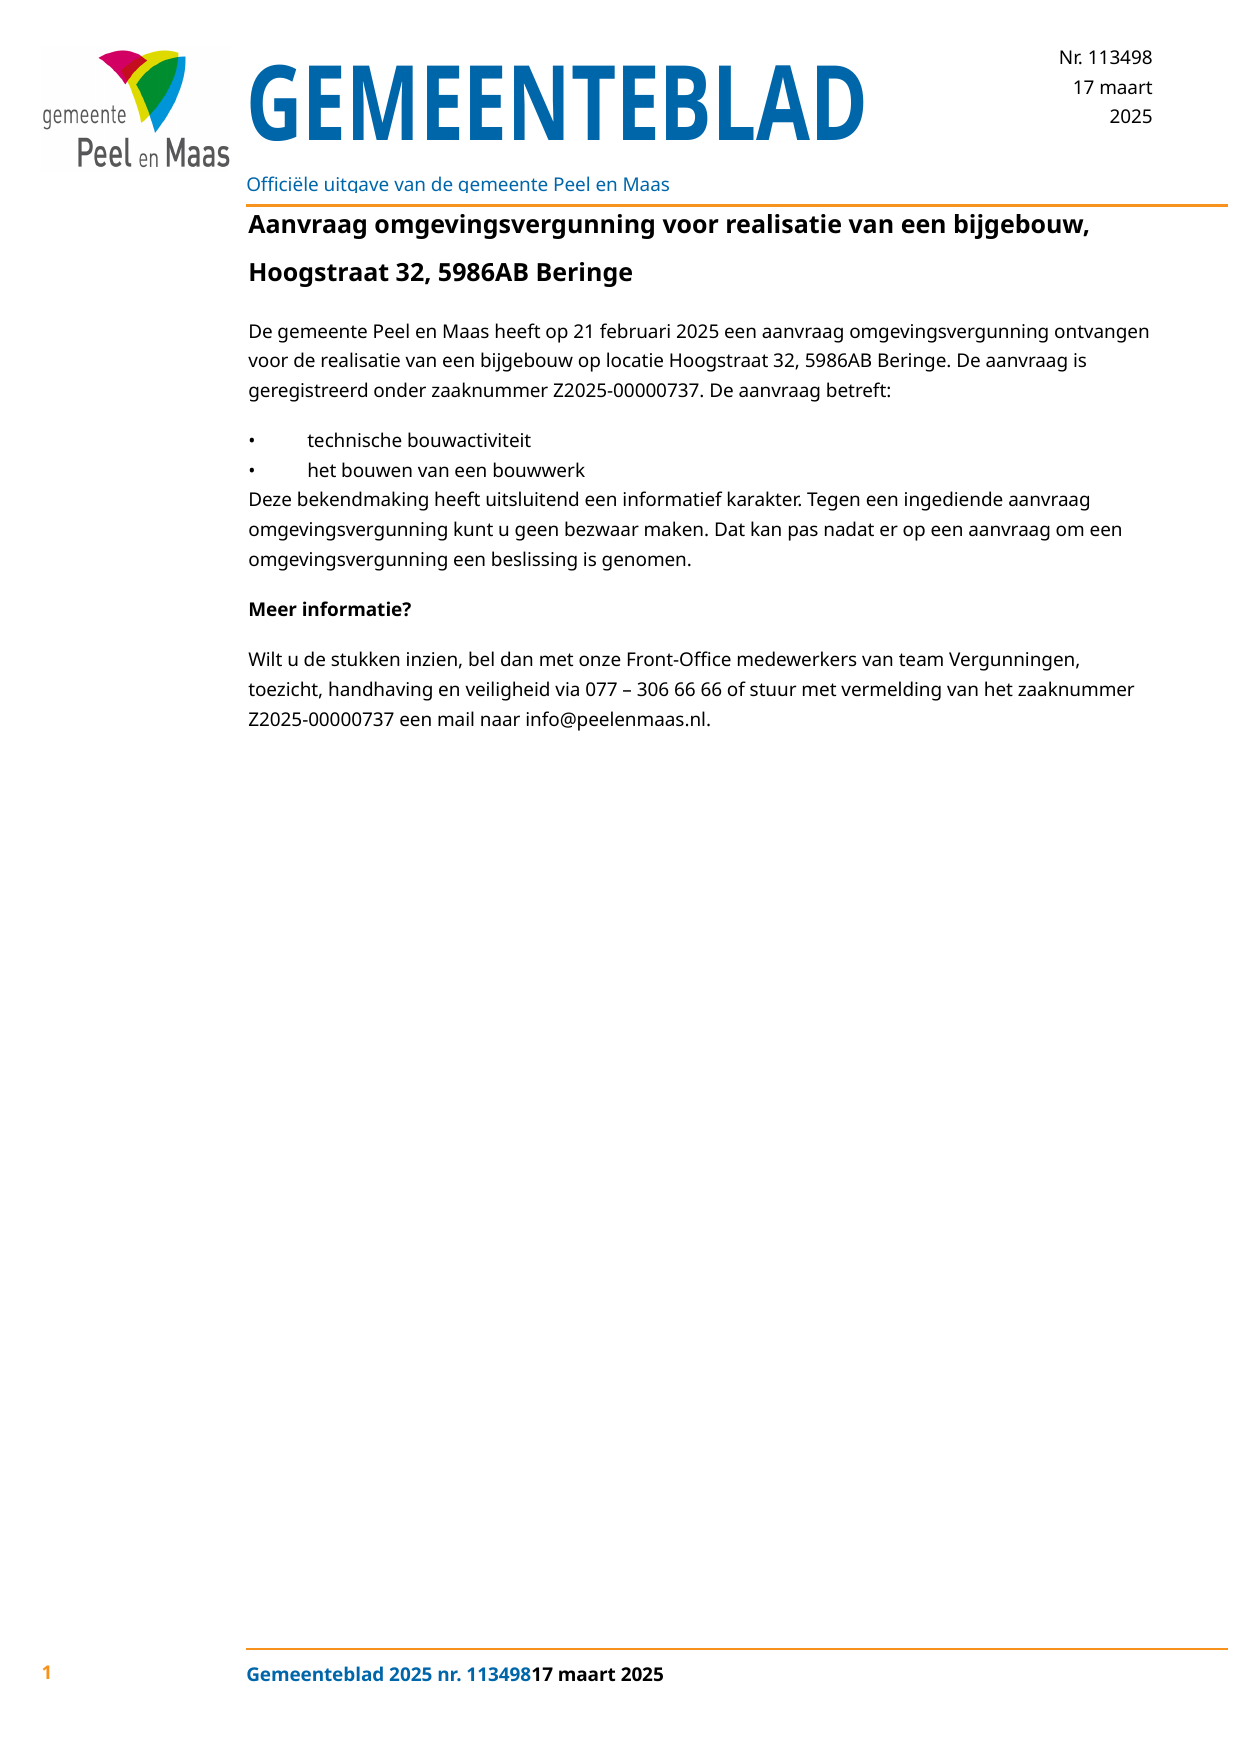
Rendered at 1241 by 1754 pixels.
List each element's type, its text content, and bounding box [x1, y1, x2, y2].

picture [41, 47, 231, 172]
list het bouwen van een bouwwerk [248, 457, 1152, 483]
text Aanvraag omgevingsvergunning voor realisatie van een bijgebouw, Hoogstraat 32, 5986AB Beringe [248, 207, 1152, 288]
text Wilt u de stukken inzien, bel dan met onze Front-Office medewerkers van team Vergunningen, toezicht, handhaving en veiligheid via 077 – 306 66 66 of stuur met vermelding van het zaaknummer Z2025-00000737 een mail naar info@peelenmaas.nl. [248, 647, 1152, 732]
text De gemeente Peel en Maas heeft op 21 februari 2025 een aanvraag omgevingsvergunning ontvangen voor de realisatie van een bijgebouw op locatie Hoogstraat 32, 5986AB Beringe. De aanvraag is geregistreerd onder zaaknummer Z2025-00000737. De aanvraag betreft: [248, 318, 1152, 403]
list technische bouwactiviteit [248, 427, 1152, 453]
text Deze bekendmaking heeft uitsluitend een informatief karakter. Tegen een ingediende aanvraag omgevingsvergunning kunt u geen bezwaar maken. Dat kan pas nadat er op een aanvraag om een omgevingsvergunning een beslissing is genomen. [248, 487, 1152, 572]
text Meer informatie? [248, 596, 1152, 622]
